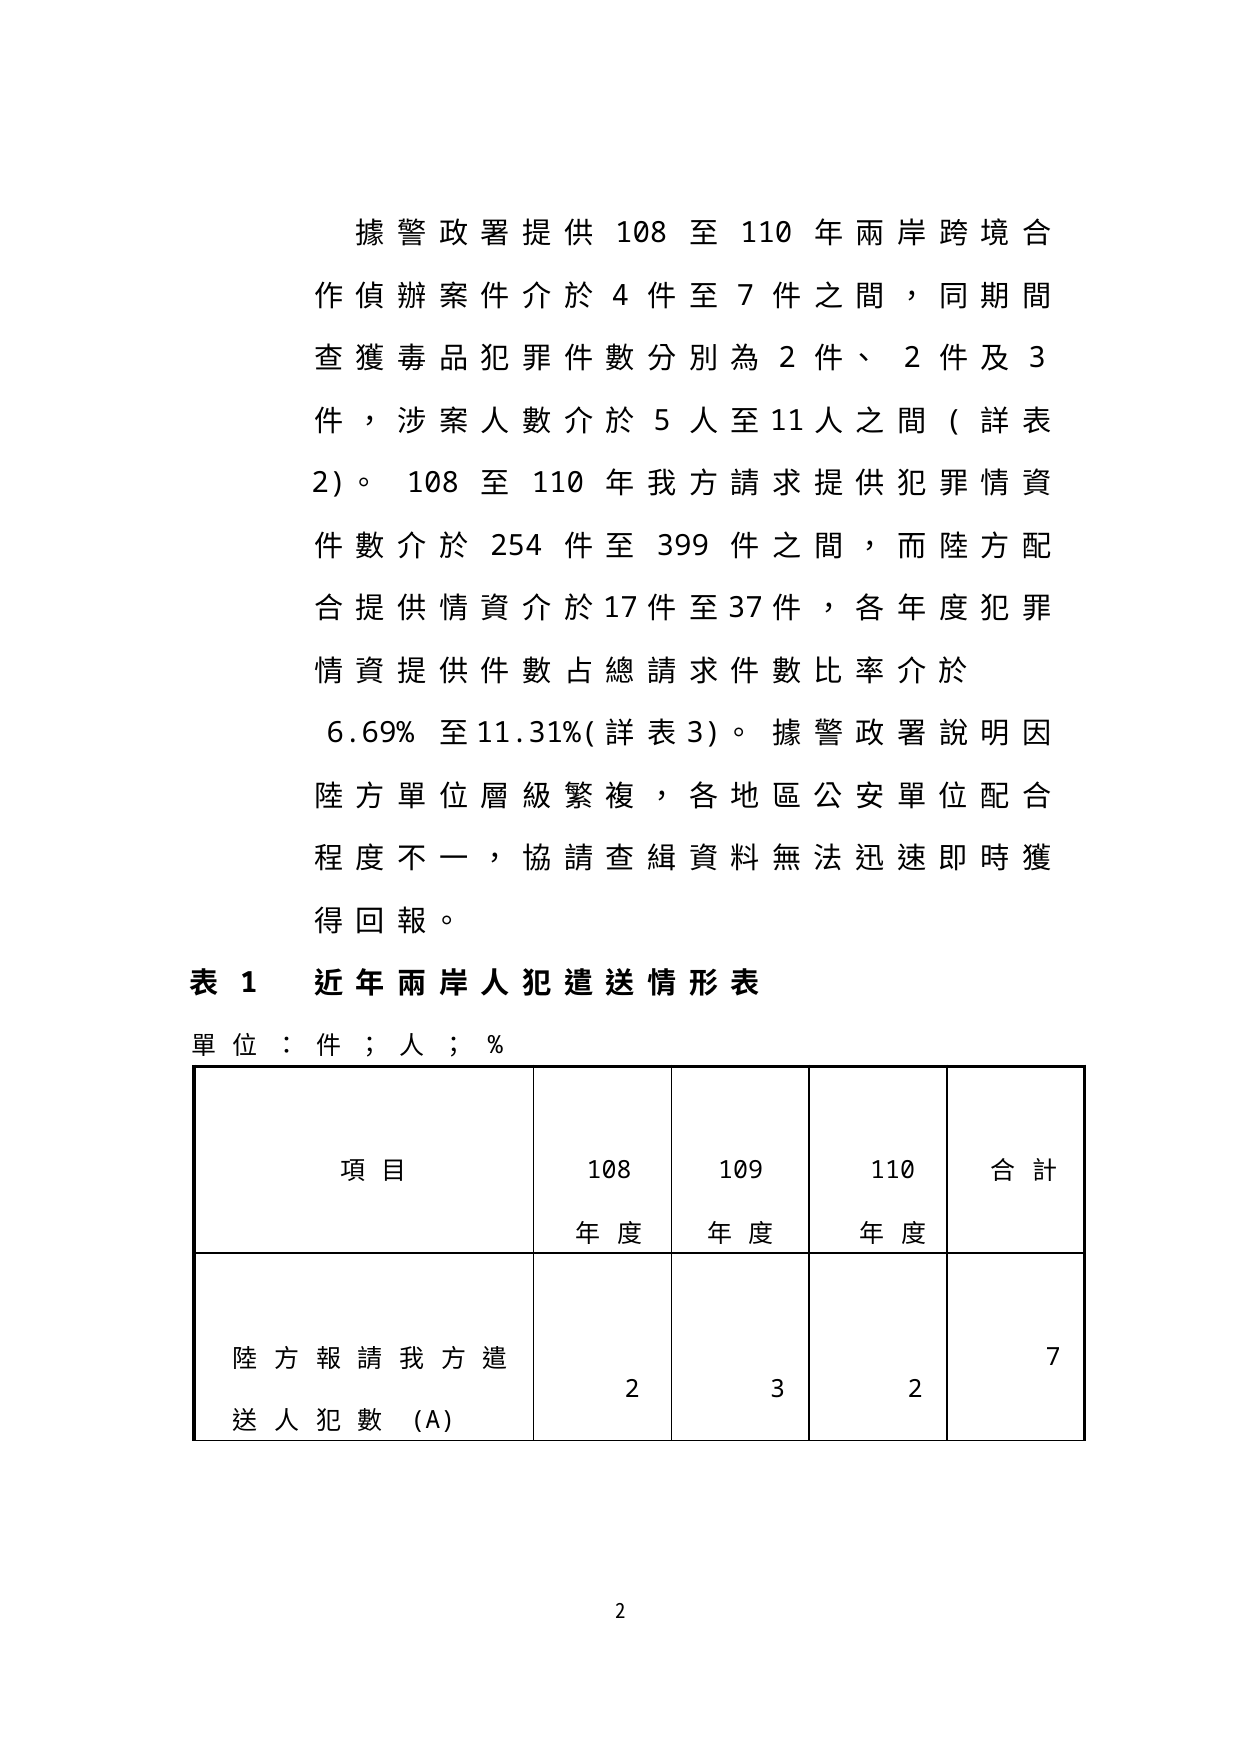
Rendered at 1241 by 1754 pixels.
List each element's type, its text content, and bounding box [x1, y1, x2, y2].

table_cell 3 [672, 1254, 808, 1439]
table_cell 2 [810, 1254, 946, 1439]
table_cell 陸方報請我方遣送人犯數(A) [196, 1254, 533, 1439]
table_header 108年度 [534, 1068, 671, 1252]
table_header 110年度 [810, 1068, 946, 1252]
text 表1 近年兩岸人犯遣送情形表 單位：件；人；% [183, 939, 1066, 1064]
table_header 項目 [196, 1068, 533, 1252]
table_cell 2 [534, 1254, 671, 1439]
table_header 109年度 [672, 1068, 808, 1252]
text 據警政署提供108至110年兩岸跨境合作偵辦案件介於4件至7件之間，同期間查獲毒品犯罪件數分別為2件、2件及3件，涉案人數介於5人至11人之間(詳表2)。108至110年我方請求提供犯罪情資件數介於254件至399件之間，而陸方配合提供情資介於17件至37件，各年度犯罪情資提供件數占總請求件數比率介於6.69%至11.31%(詳表3)。據警政署說明因陸方單位層級繁複，各地區公安單位配合程度不一，協請查緝資料無法迅速即時獲得回報。 [271, 189, 1058, 939]
table_cell 7 [948, 1254, 1083, 1439]
table_header 合計 [948, 1068, 1083, 1252]
